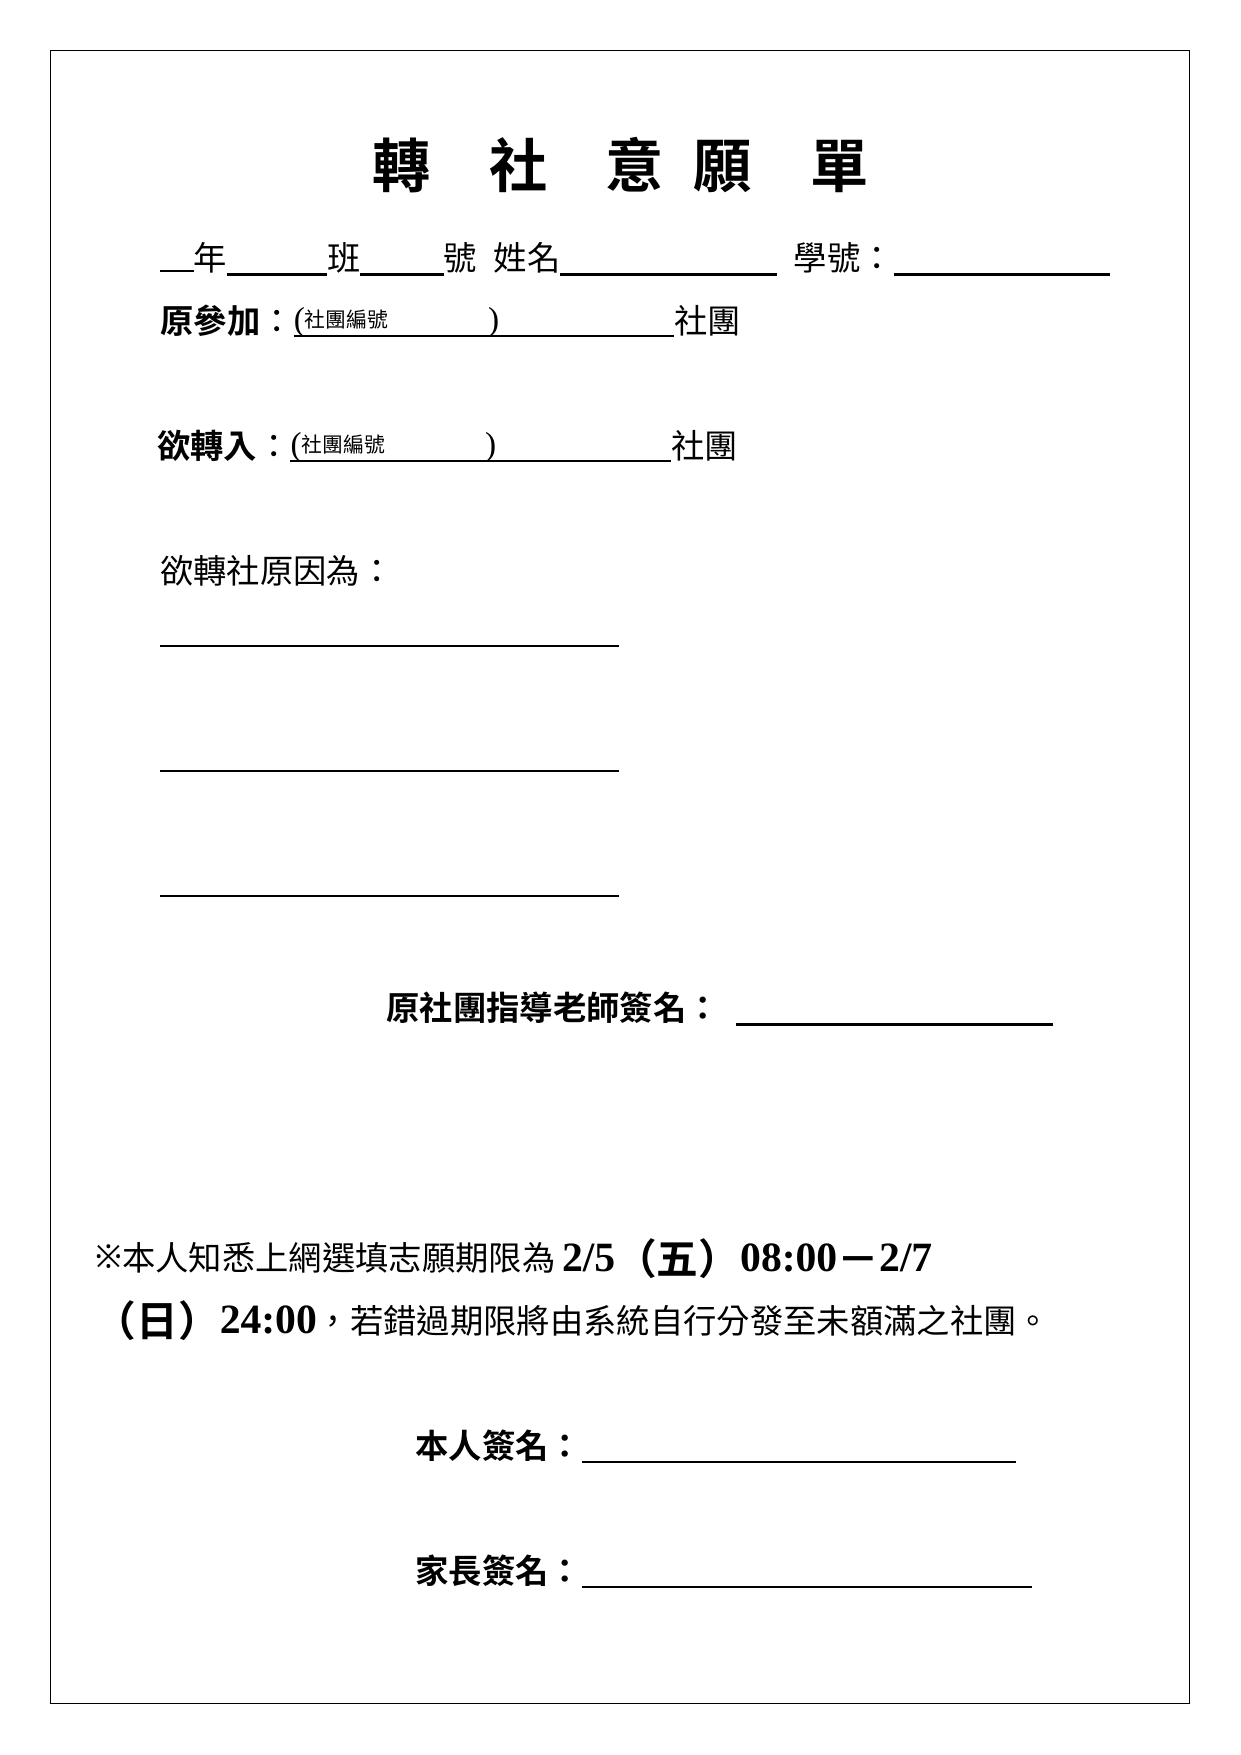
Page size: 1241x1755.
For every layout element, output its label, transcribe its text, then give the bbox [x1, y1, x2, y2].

text 年 班 號 姓名 學號： [94, 214, 1146, 277]
text 本人簽名： [407, 1402, 1144, 1464]
text 原社團指導老師簽名： [94, 964, 1144, 1027]
text 家長簽名： [407, 1527, 1144, 1589]
text 原參加：(社團編號 ) 社團 [94, 277, 1146, 339]
text 欲轉社原因為： [94, 527, 1146, 589]
text ※本人知悉上網選填志願期限為2/5（五）08:00－2/7（日）24:00，若錯過期限將由系統自行分發至未額滿之社團。 [94, 1214, 1144, 1339]
text 欲轉入：(社團編號 ) 社團 [157, 402, 1144, 464]
text 轉 社 意 願 單 [94, 89, 1146, 214]
